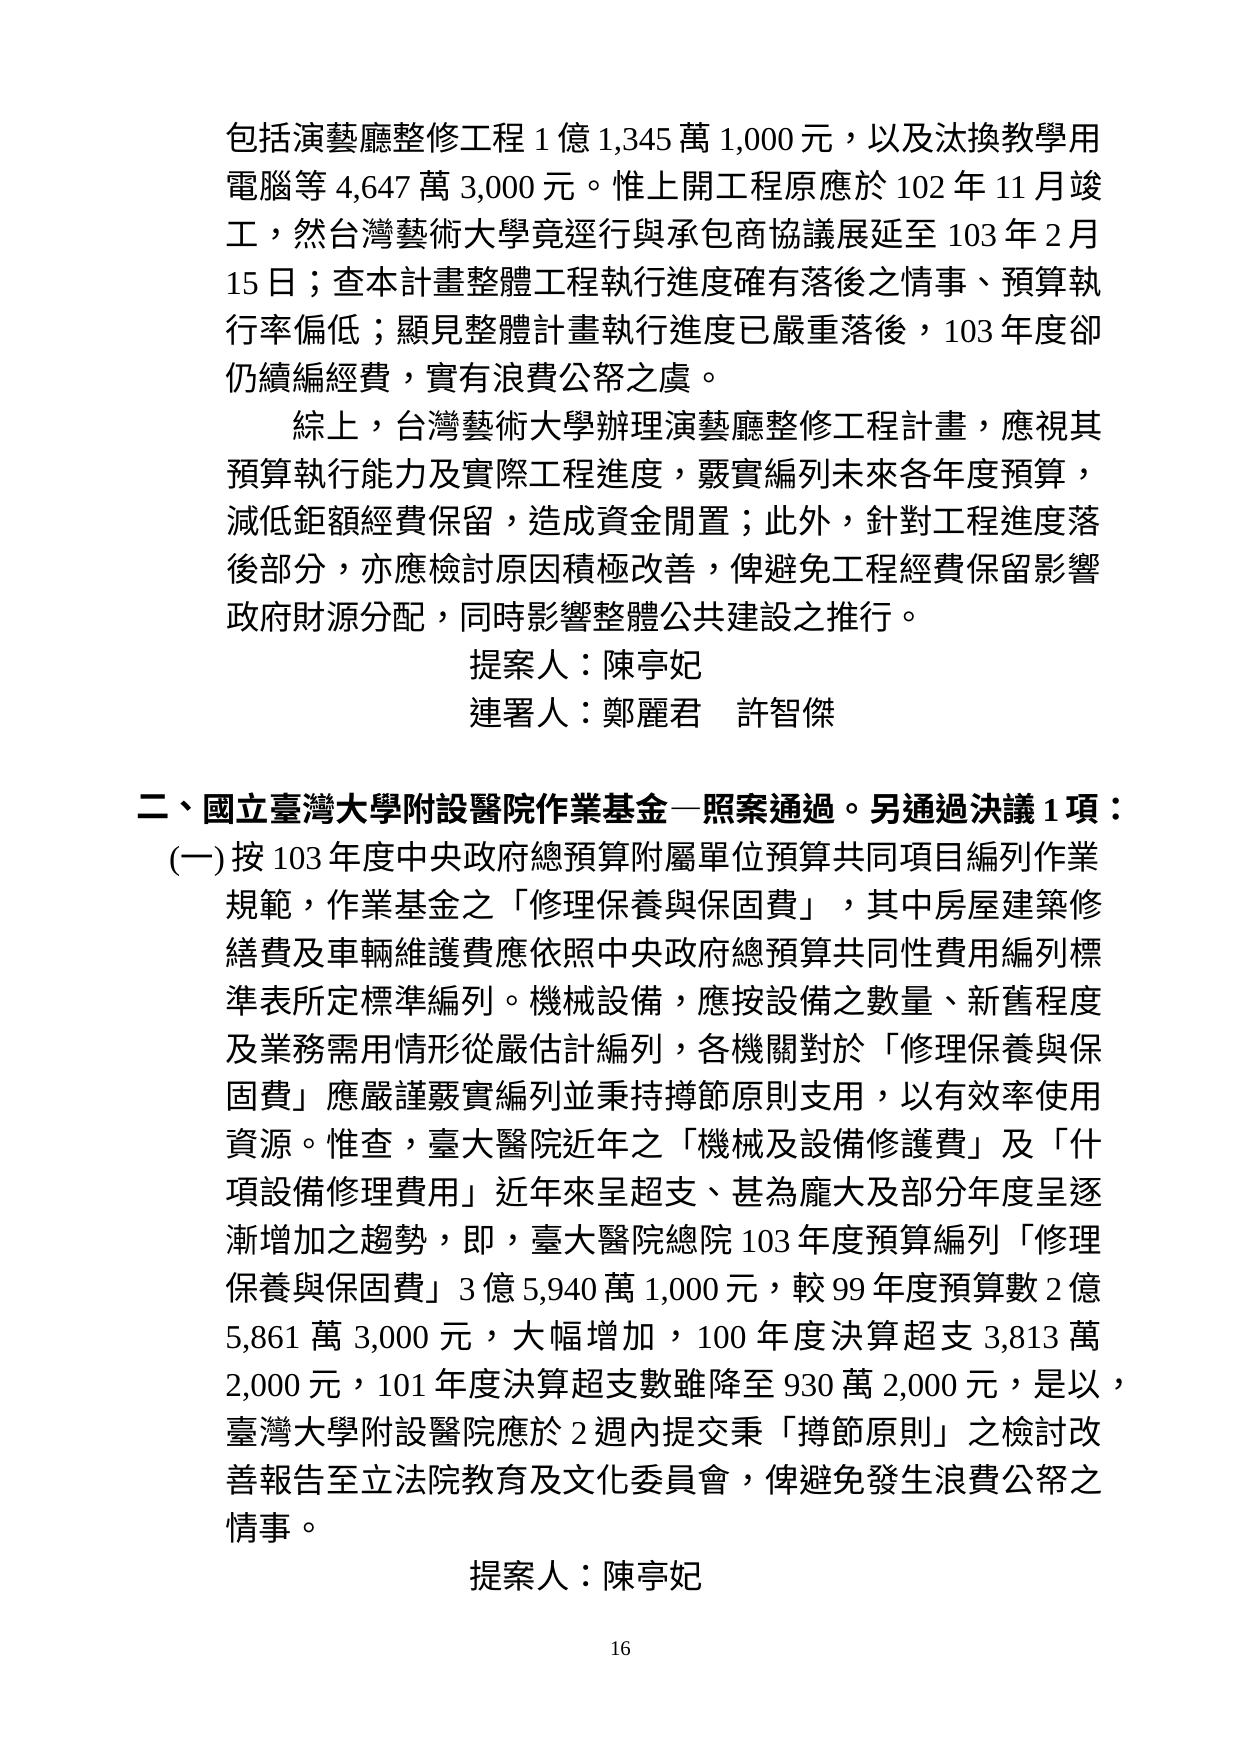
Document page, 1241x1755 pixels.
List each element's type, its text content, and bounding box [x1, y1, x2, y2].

text 綜上，台灣藝術大學辦理演藝廳整修工程計畫，應視其預算執行能力及實際工程進度，覈實編列未來各年度預算，減低鉅額經費保留，造成資金閒置；此外，針對工程進度落後部分，亦應檢討原因積極改善，俾避免工程經費保留影響政府財源分配，同時影響整體公共建設之推行。 [226, 400, 1102, 639]
text 提案人：陳亭妃 [136, 639, 1104, 687]
text 二、國立臺灣大學附設醫院作業基金—照案通過。另通過決議1項： [136, 783, 1103, 831]
text (一) 103年度台灣藝術大學於「固定資產建設、改良、擴充」項下之「一般建築及設備計畫」編列預算1億5,992萬4,000元，包括演藝廳整修工程1億1,345萬1,000元，以及汰換教學用電腦等4,647萬3,000元。惟上開工程原應於102年11月竣工，然台灣藝術大學竟逕行與承包商協議展延至103年2月15日；查本計畫整體工程執行進度確有落後之情事、預算執行率偏低；顯見整體計畫執行進度已嚴重落後，103年度卻仍續編經費，實有浪費公帑之虞。 [169, 112, 1102, 400]
text (一) 按103年度中央政府總預算附屬單位預算共同項目編列作業規範，作業基金之「修理保養與保固費」，其中房屋建築修繕費及車輛維護費應依照中央政府總預算共同性費用編列標準表所定標準編列。機械設備，應按設備之數量、新舊程度及業務需用情形從嚴估計編列，各機關對於「修理保養與保固費」應嚴謹覈實編列並秉持撙節原則支用，以有效率使用資源。惟查，臺大醫院近年之「機械及設備修護費」及「什項設備修理費用」近年來呈超支、甚為龐大及部分年度呈逐漸增加之趨勢，即，臺大醫院總院103年度預算編列「修理保養與保固費」3億5,940萬1,000元，較99年度預算數2億5,861萬3,000元，大幅增加，100年度決算超支3,813萬2,000元，101年度決算超支數雖降至930萬2,000元，是以，臺灣大學附設醫院應於2週內提交秉「撙節原則」之檢討改善報告至立法院教育及文化委員會，俾避免發生浪費公帑之情事。 [169, 831, 1102, 1550]
text 提案人：陳亭妃 [136, 1550, 1104, 1598]
text 連署人：鄭麗君 許智傑 [136, 687, 1104, 735]
